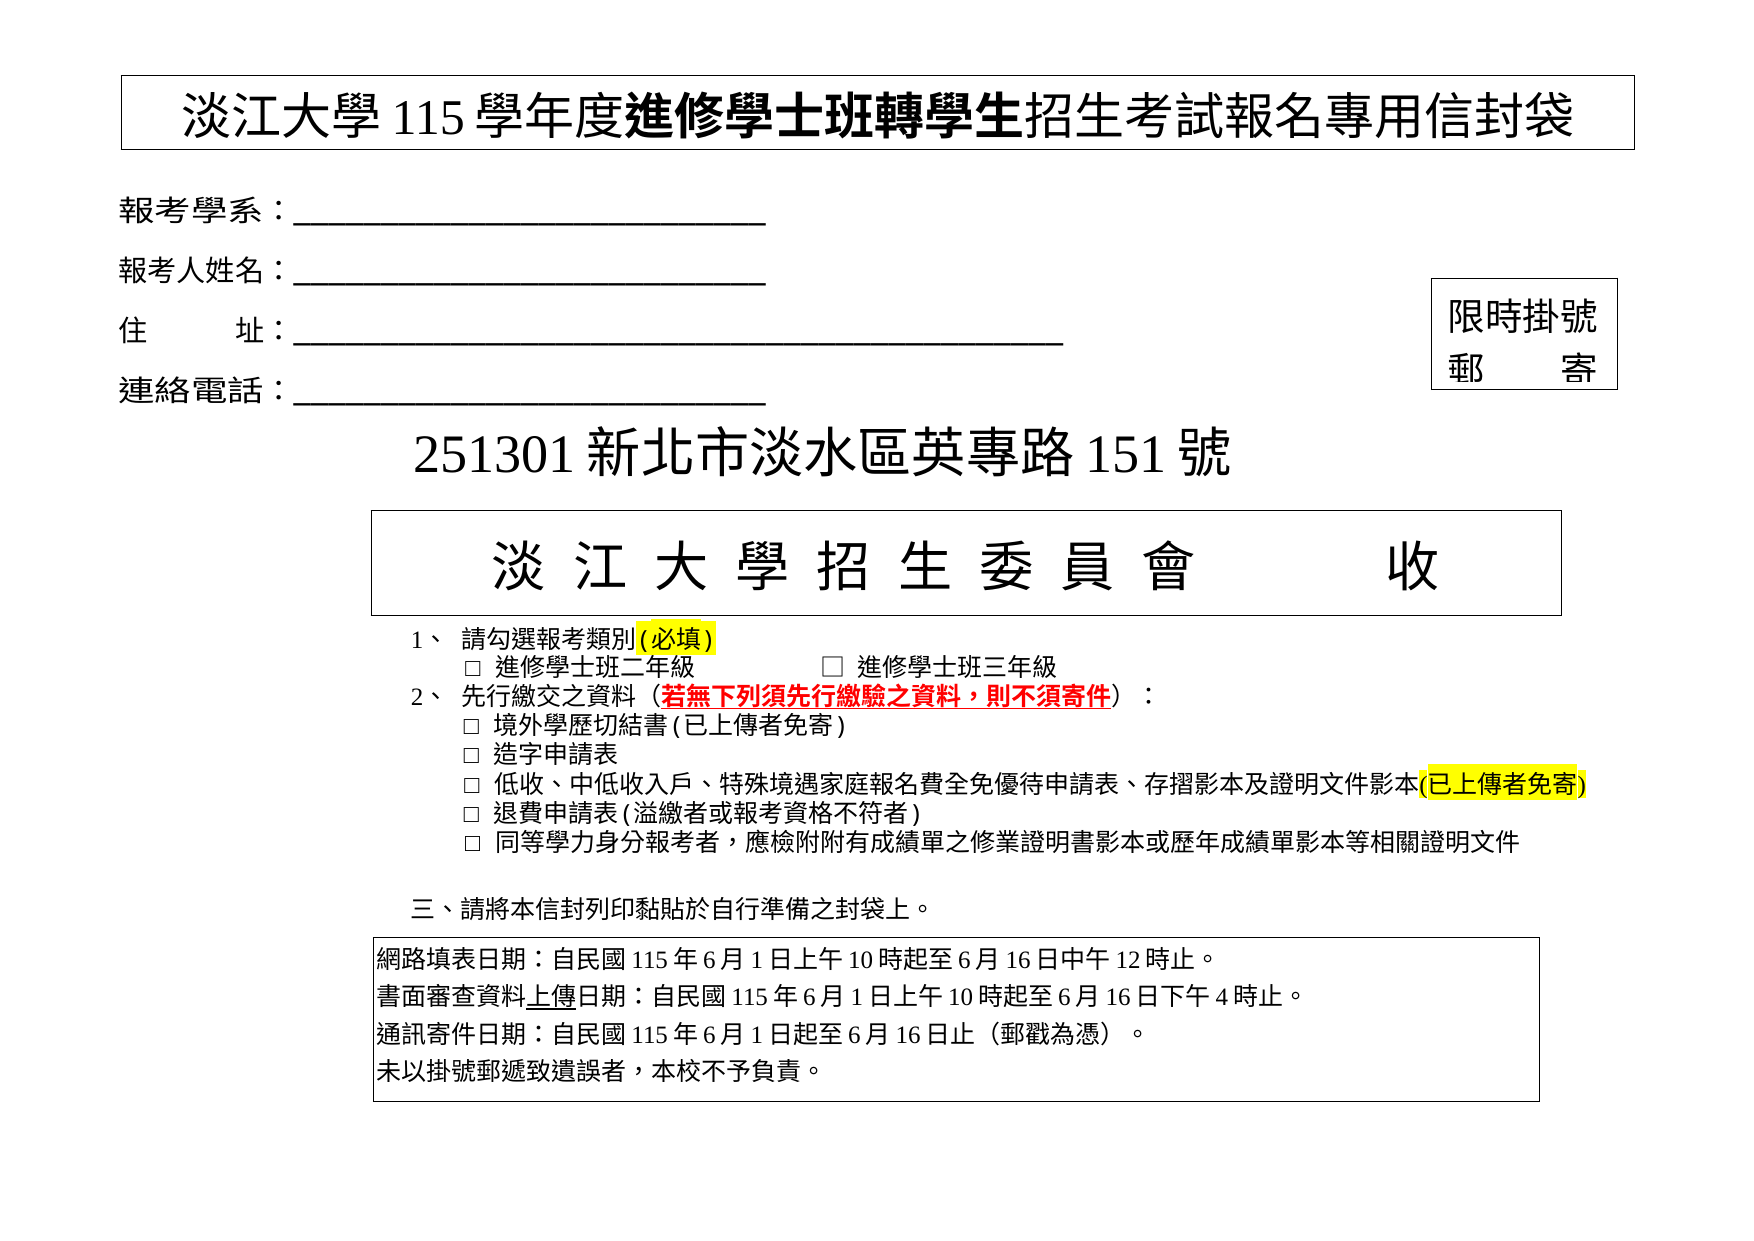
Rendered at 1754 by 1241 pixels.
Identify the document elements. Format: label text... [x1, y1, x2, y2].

table_header 淡江大學115學年度進修學士班轉學生招生考試報名專用信封袋 [122, 76, 1634, 149]
list 請勾選報考類別(必填) [411, 628, 1636, 653]
text 連絡電話：___________________________ [118, 368, 1636, 410]
text [1432, 279, 1617, 389]
text □ 境外學歷切結書(已上傳者免寄) [411, 711, 1636, 741]
text 三、請將本信封列印黏貼於自行準備之封袋上。 [411, 891, 1636, 925]
table_header 淡 江 大 學 招 生 委 員 會 收 [372, 511, 1561, 614]
list 先行繳交之資料（若無下列須先行繳驗之資料，則不須寄件）： [411, 682, 1636, 711]
text □ 低收、中低收入戶、特殊境遇家庭報名費全免優待申請表、存摺影本及證明文件影本(已上傳者免寄) [411, 770, 1636, 799]
text □ 造字申請表 [462, 741, 1636, 770]
text 住 址：____________________________________________ [118, 308, 1431, 350]
text 郵 寄 [1447, 341, 1602, 381]
text 251301新北市淡水區英專路151號 [118, 423, 1636, 485]
text 報考人姓名：___________________________ [118, 247, 1636, 290]
text □ 進修學士班二年級 □ 進修學士班三年級 [410, 653, 1636, 682]
table_header 網路填表日期：自民國115年6月1日上午10時起至6月16日中午12時止。 書面審查資料上傳日期：自民國115年6月1日上午10時起至6月16日下午4時止。 通訊寄件日期：自民國115年6月1日起至6月16日止（郵戳為憑）。 未以掛號郵遞致遺誤者，本校不予負責。 [374, 938, 1539, 1101]
text □ 同等學力身分報考者，應檢附附有成績單之修業證明書影本或歷年成績單影本等相關證明文件 [411, 828, 1636, 857]
text □ 退費申請表(溢繳者或報考資格不符者) [411, 799, 1636, 828]
text 報考學系：___________________________ [118, 187, 1636, 230]
text 限時掛號 [1447, 287, 1602, 341]
